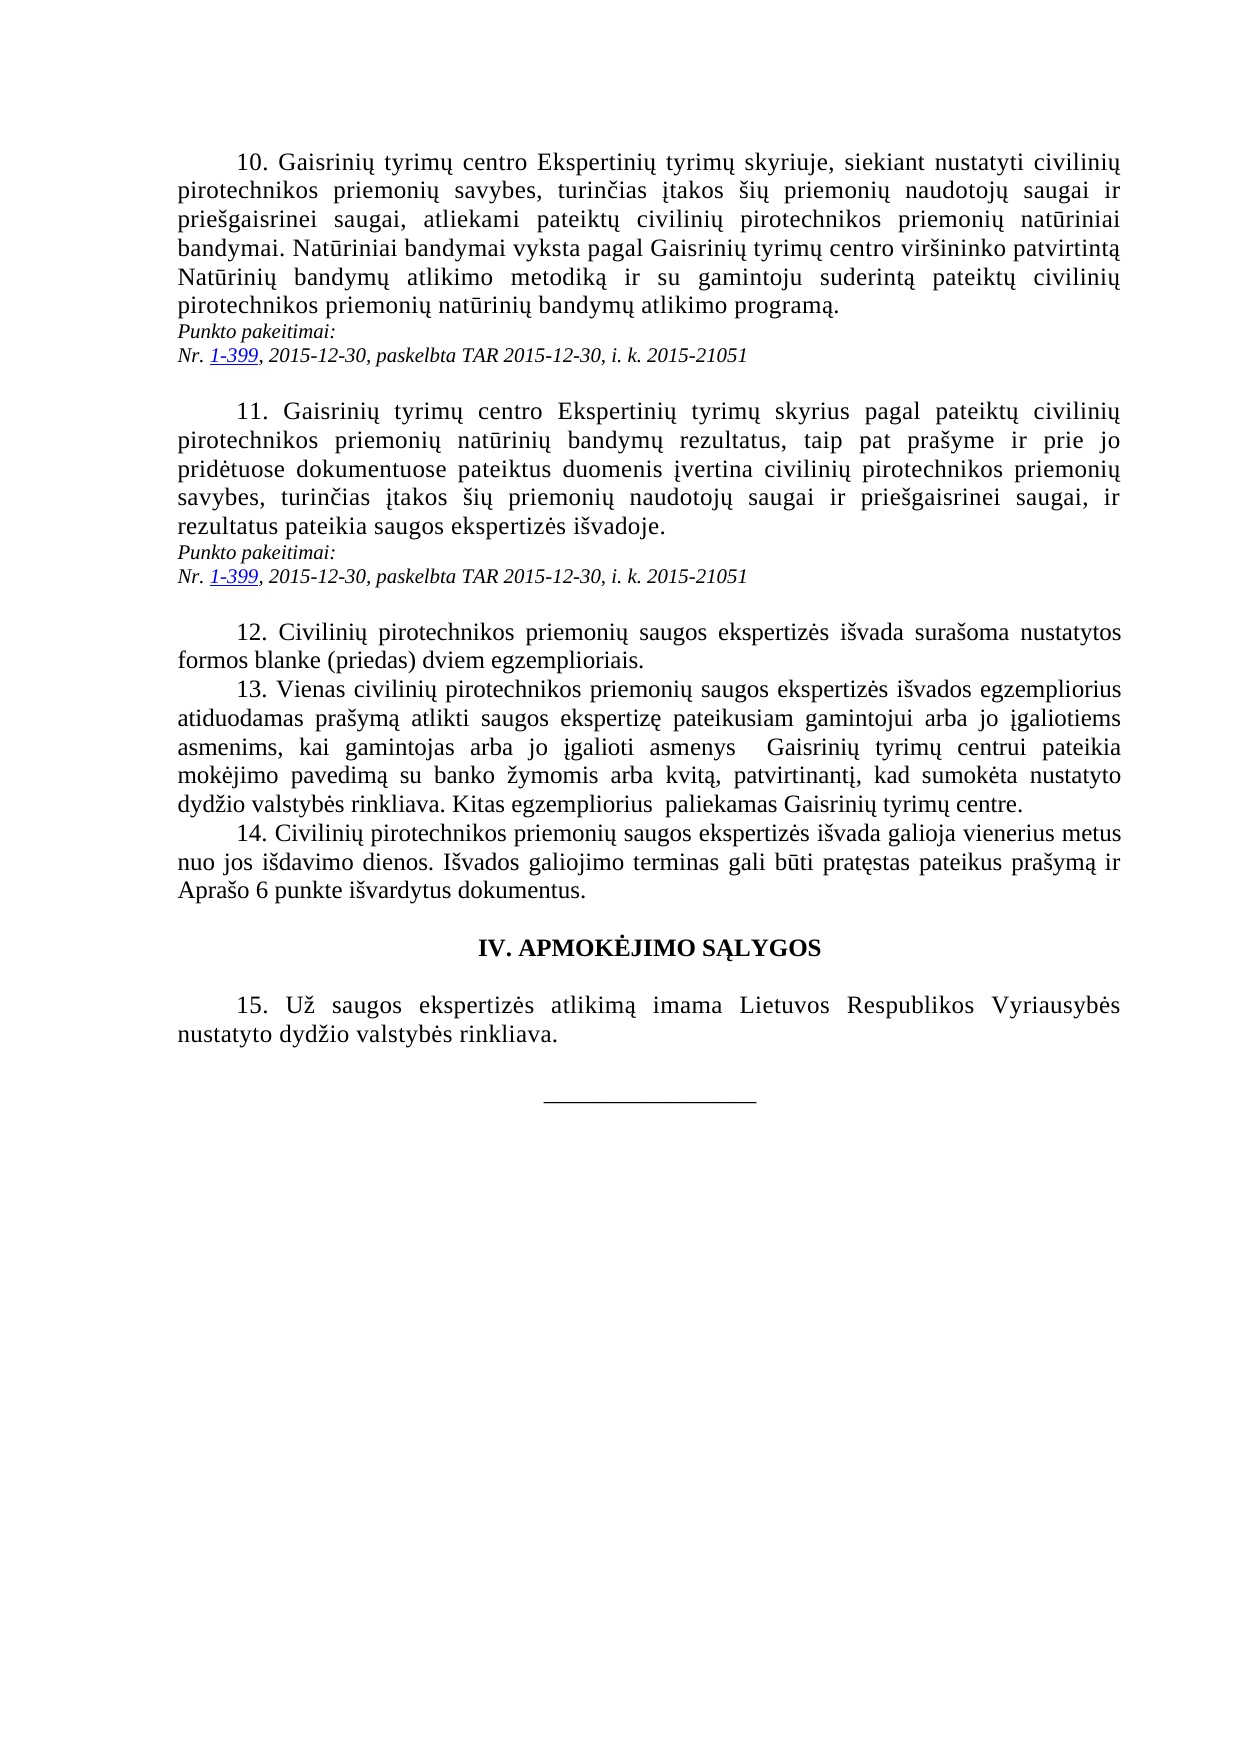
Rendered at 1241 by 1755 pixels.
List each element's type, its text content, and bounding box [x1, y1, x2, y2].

text 15. Už saugos ekspertizės atlikimą imama Lietuvos Respublikos Vyriausybės nustatyto dydžio valstybės rinkliava. [177, 991, 1122, 1048]
text Punkto pakeitimai: [177, 319, 1122, 343]
text IV. APMOKĖJIMO SĄLYGOS [177, 933, 1122, 962]
text 13. Vienas civilinių pirotechnikos priemonių saugos ekspertizės išvados egzempliorius atiduodamas prašymą atlikti saugos ekspertizę pateikusiam gamintojui arba jo įgaliotiems asmenims, kai gamintojas arba jo įgalioti asmenys Gaisrinių tyrimų centrui pateikia mokėjimo pavedimą su banko žymomis arba kvitą, patvirtinantį, kad sumokėta nustatyto dydžio valstybės rinkliava. Kitas egzempliorius paliekamas Gaisrinių tyrimų centre. [177, 674, 1122, 818]
text Nr. 1-399, 2015-12-30, paskelbta TAR 2015-12-30, i. k. 2015-21051 [177, 564, 1122, 588]
text Punkto pakeitimai: [177, 540, 1122, 564]
text 11. Gaisrinių tyrimų centro Ekspertinių tyrimų skyrius pagal pateiktų civilinių pirotechnikos priemonių natūrinių bandymų rezultatus, taip pat prašyme ir prie jo pridėtuose dokumentuose pateiktus duomenis įvertina civilinių pirotechnikos priemonių savybes, turinčias įtakos šių priemonių naudotojų saugai ir priešgaisrinei saugai, ir rezultatus pateikia saugos ekspertizės išvadoje. [177, 396, 1122, 540]
text Nr. 1-399, 2015-12-30, paskelbta TAR 2015-12-30, i. k. 2015-21051 [177, 343, 1122, 367]
text _________________ [177, 1077, 1122, 1106]
text 14. Civilinių pirotechnikos priemonių saugos ekspertizės išvada galioja vienerius metus nuo jos išdavimo dienos. Išvados galiojimo terminas gali būti pratęstas pateikus prašymą ir Aprašo 6 punkte išvardytus dokumentus. [177, 818, 1122, 904]
text 10. Gaisrinių tyrimų centro Ekspertinių tyrimų skyriuje, siekiant nustatyti civilinių pirotechnikos priemonių savybes, turinčias įtakos šių priemonių naudotojų saugai ir priešgaisrinei saugai, atliekami pateiktų civilinių pirotechnikos priemonių natūriniai bandymai. Natūriniai bandymai vyksta pagal Gaisrinių tyrimų centro viršininko patvirtintą Natūrinių bandymų atlikimo metodiką ir su gamintoju suderintą pateiktų civilinių pirotechnikos priemonių natūrinių bandymų atlikimo programą. [177, 147, 1122, 319]
text 12. Civilinių pirotechnikos priemonių saugos ekspertizės išvada surašoma nustatytos formos blanke (priedas) dviem egzemplioriais. [177, 617, 1122, 674]
